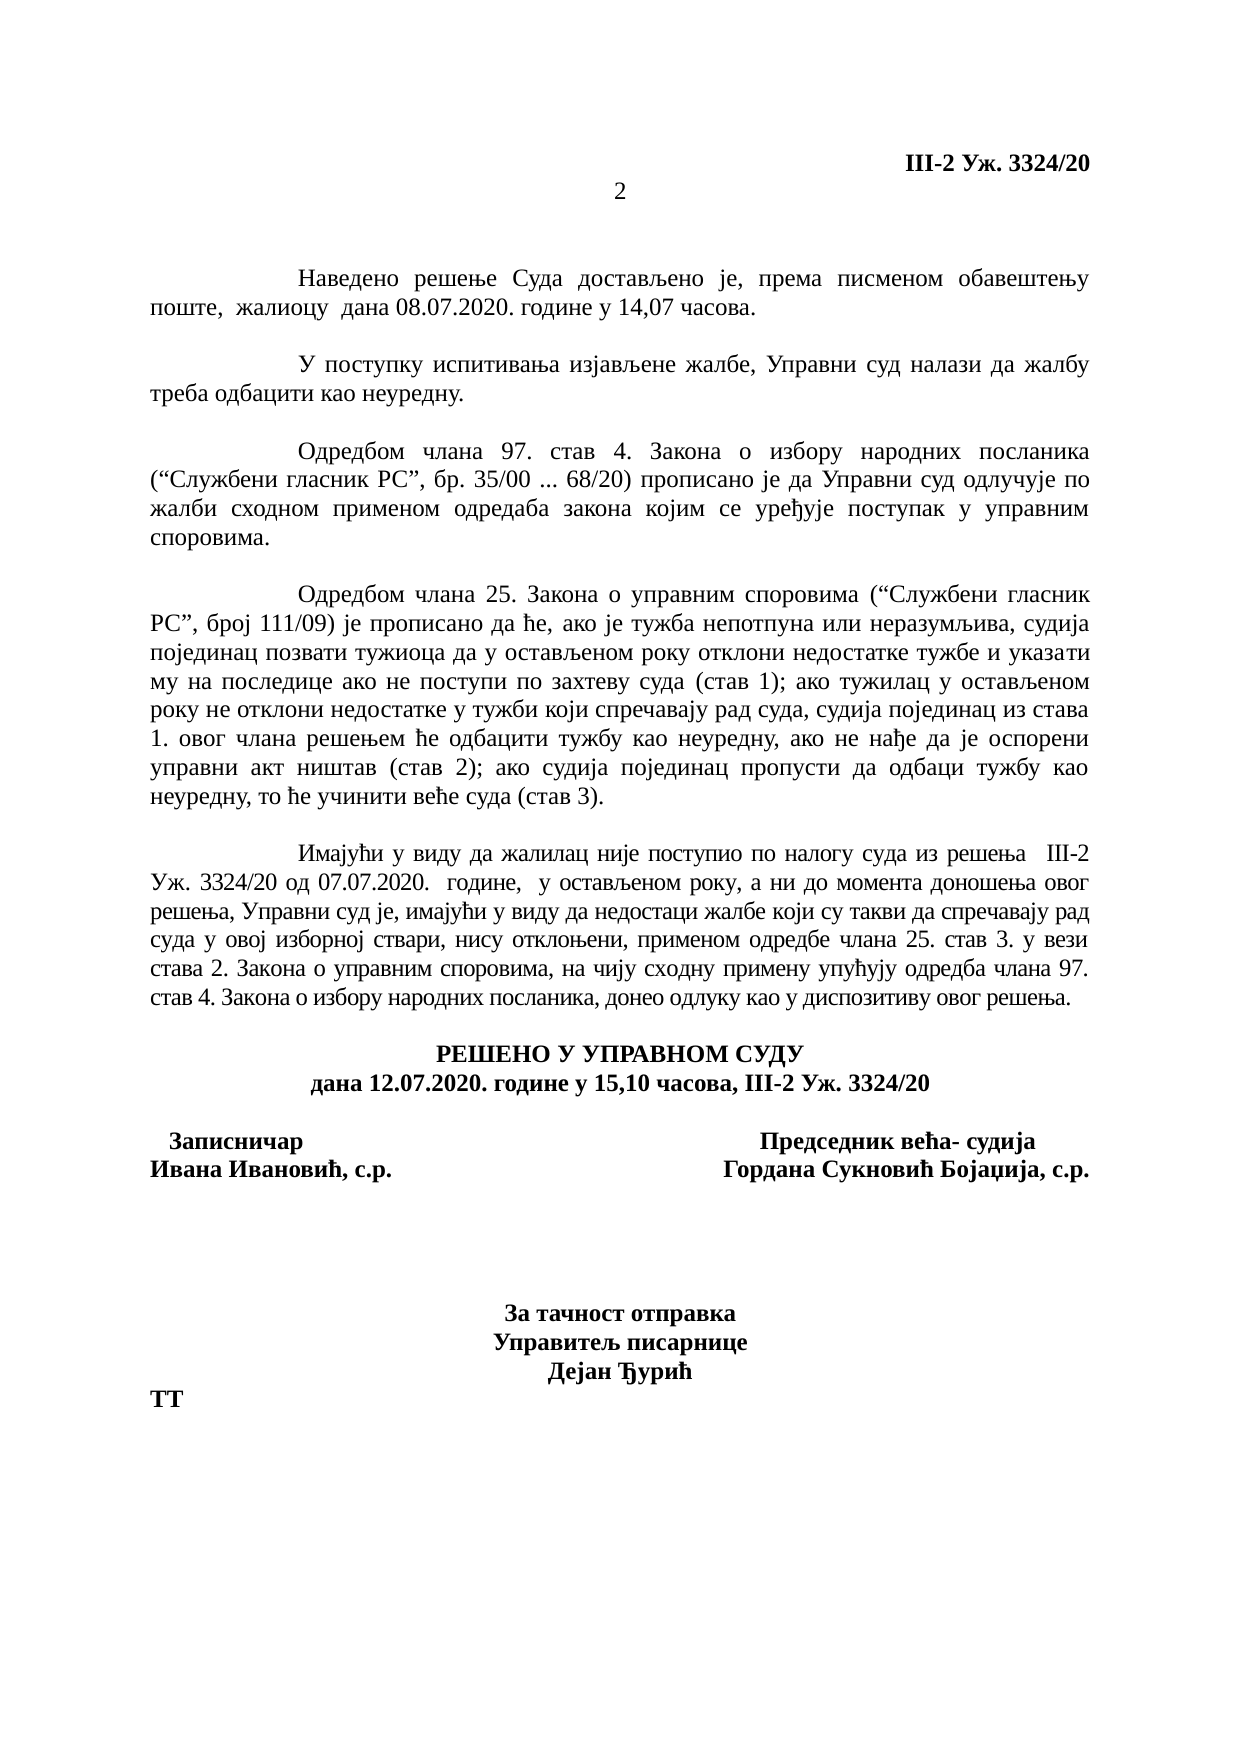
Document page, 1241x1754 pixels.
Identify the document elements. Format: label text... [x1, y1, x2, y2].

text За тачност отправка [150, 1298, 1090, 1327]
text Записничар Председник већа- судија [150, 1126, 1090, 1154]
text Управитељ писарнице [150, 1327, 1090, 1356]
text Ивана Ивановић, с.р. Гордана Сукновић Бојаџија, с.р. [150, 1154, 1090, 1183]
text РЕШЕНО У УПРАВНОМ СУДУ [150, 1039, 1090, 1068]
text дана 12.07.2020. године у 15,10 часова, III-2 Уж. 3324/20 [150, 1068, 1090, 1097]
text ТТ [150, 1384, 1090, 1413]
text Одредбом члана 97. став 4. Закона о избору народних посланика (“Службени гласник РС”, бр. 35/00 ... 68/20) прописано је да Управни суд одлучује по жалби сходном применом одредаба закона којим се уређује поступак у управним споровима. [150, 436, 1090, 551]
text Наведено решење Суда достављено је, према писменом обавештењу поште, жалиоцу дана 08.07.2020. године у 14,07 часова. [150, 263, 1090, 321]
text У поступку испитивања изјављене жалбе, Управни суд налази да жалбу треба одбацити као неуредну. [150, 349, 1090, 407]
text Имајући у виду да жалилац није поступио по налогу суда из решења III-2 Уж. 3324/20 од 07.07.2020. године, у остављеном року, а ни до момента доношења овог решења, Управни суд је, имајући у виду да недостаци жалбе који су такви да спречавају рад суда у овој изборној ствари, нису отклоњени, применом одредбе члана 25. став 3. у вези става 2. Закона о управним споровима, на чију сходну примену упућују одредба члана 97. став 4. Закона о избору народних посланика, донео одлуку као у диспозитиву овог решења. [150, 838, 1090, 1011]
text Дејан Ђурић [150, 1356, 1090, 1384]
text Одредбом члана 25. Закона о управним споровима (“Службени гласник РС”, број 111/09) је прописано да ће, ако је тужба непотпуна или неразумљива, судија појединац позвати тужиоца да у остављеном року отклони недостатке тужбе и указати му на последице ако не поступи по захтеву суда (став 1); ако тужилац у остављеном року не отклони недостатке у тужби који спречавају рад суда, судија појединац из става 1. овог члана решењем ће одбацити тужбу као неуредну, ако не нађе да је оспорени управни акт ништав (став 2); ако судија појединац пропусти да одбаци тужбу као неуредну, то ће учинити веће суда (став 3). [150, 579, 1090, 809]
